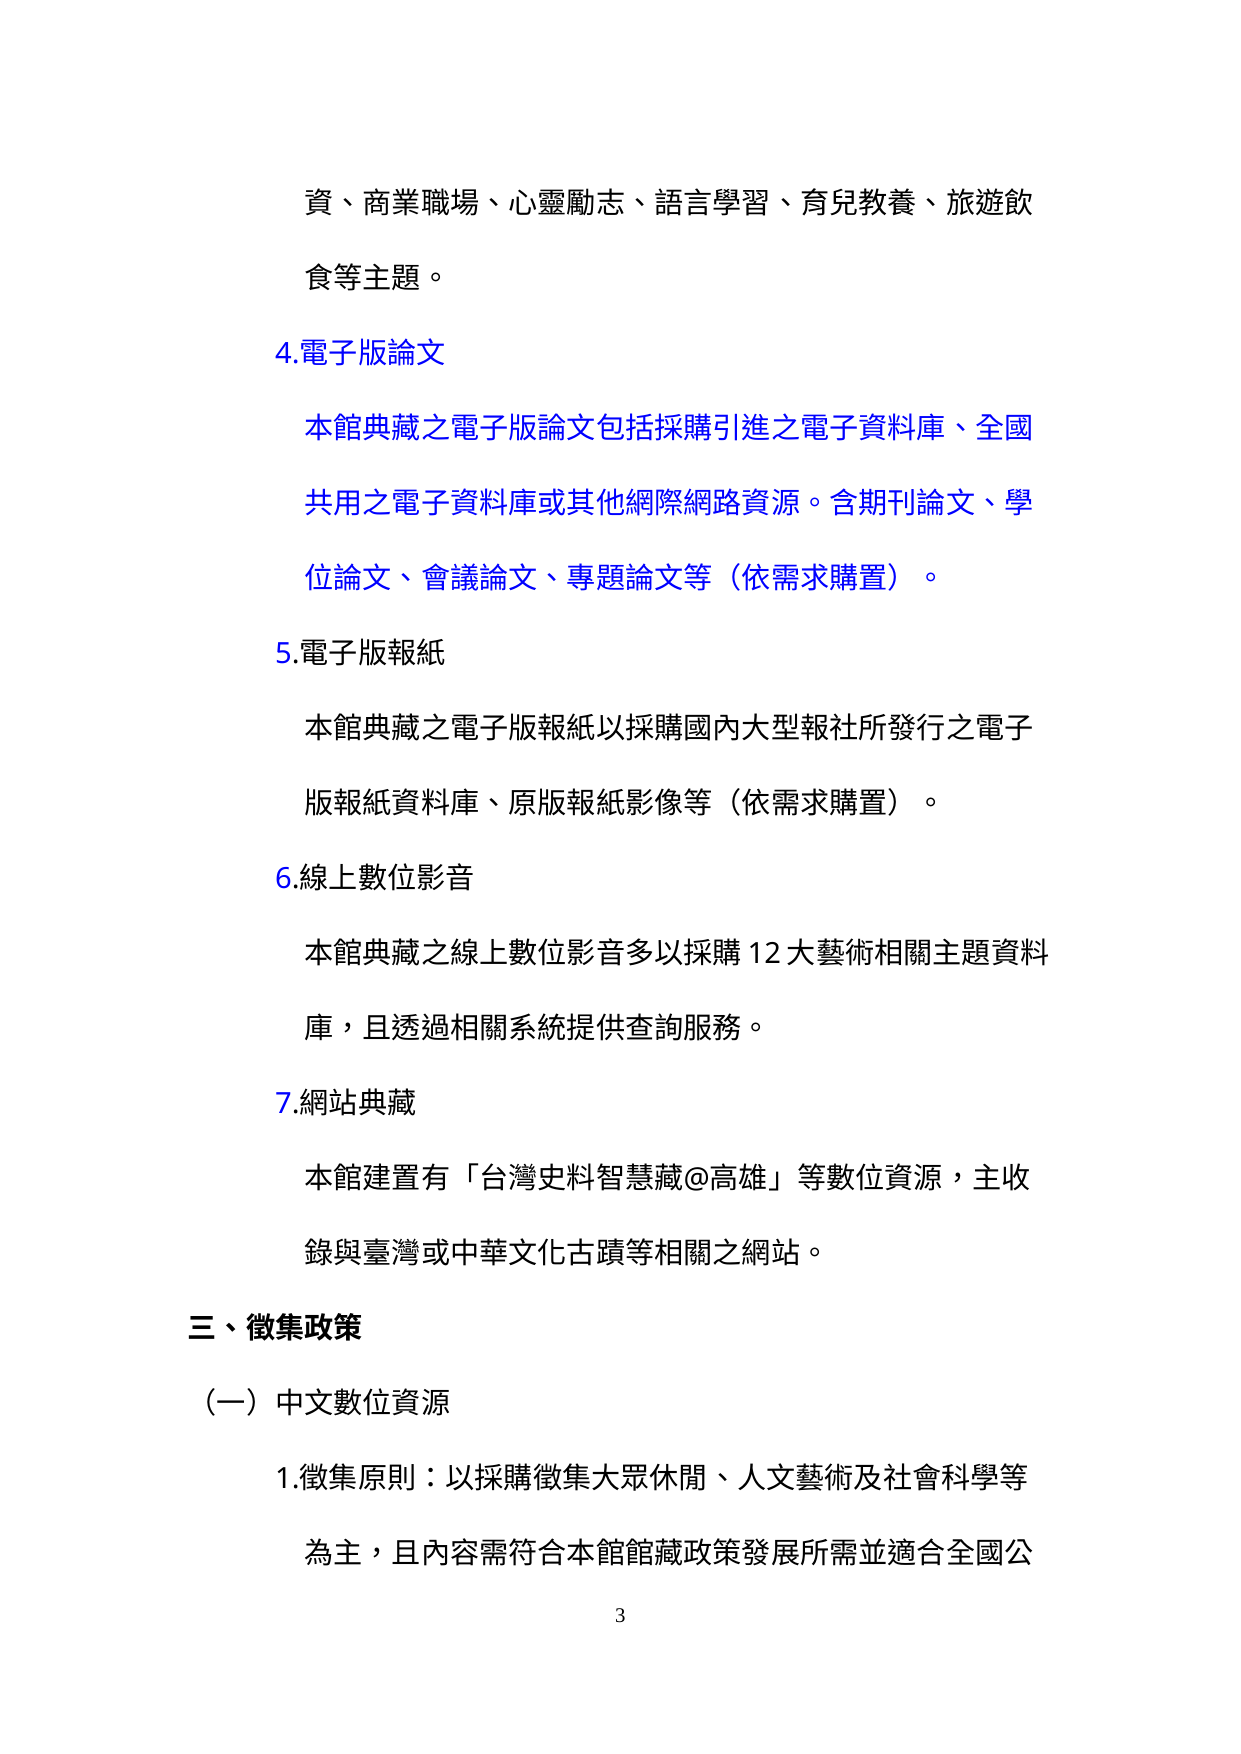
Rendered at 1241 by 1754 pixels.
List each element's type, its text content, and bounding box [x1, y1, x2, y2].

text 6.線上數位影音 [187, 839, 1053, 914]
text 1.徵集原則：以採購徵集大眾休閒、人文藝術及社會科學等為主，且內容需符合本館館藏政策發展所需並適合全國公 [275, 1439, 1053, 1589]
text 資、商業職場、心靈勵志、語言學習、育兒教養、旅遊飲食等主題。 [304, 164, 1053, 314]
text 三、徵集政策 [187, 1289, 1053, 1364]
text 7.網站典藏 [187, 1064, 1053, 1139]
text 5.電子版報紙 [187, 614, 1053, 689]
text 本館典藏之電子版報紙以採購國內大型報社所發行之電子版報紙資料庫、原版報紙影像等（依需求購置）。 [304, 689, 1053, 839]
text 4.電子版論文 [187, 314, 1053, 389]
text 本館建置有「台灣史料智慧藏@高雄」等數位資源，主收錄與臺灣或中華文化古蹟等相關之網站。 [304, 1139, 1053, 1289]
text （一）中文數位資源 [187, 1364, 1053, 1439]
text 本館典藏之電子版論文包括採購引進之電子資料庫、全國共用之電子資料庫或其他網際網路資源。含期刊論文、學位論文、會議論文、專題論文等（依需求購置）。 [304, 389, 1053, 614]
text 本館典藏之線上數位影音多以採購12大藝術相關主題資料庫，且透過相關系統提供查詢服務。 [304, 914, 1053, 1064]
